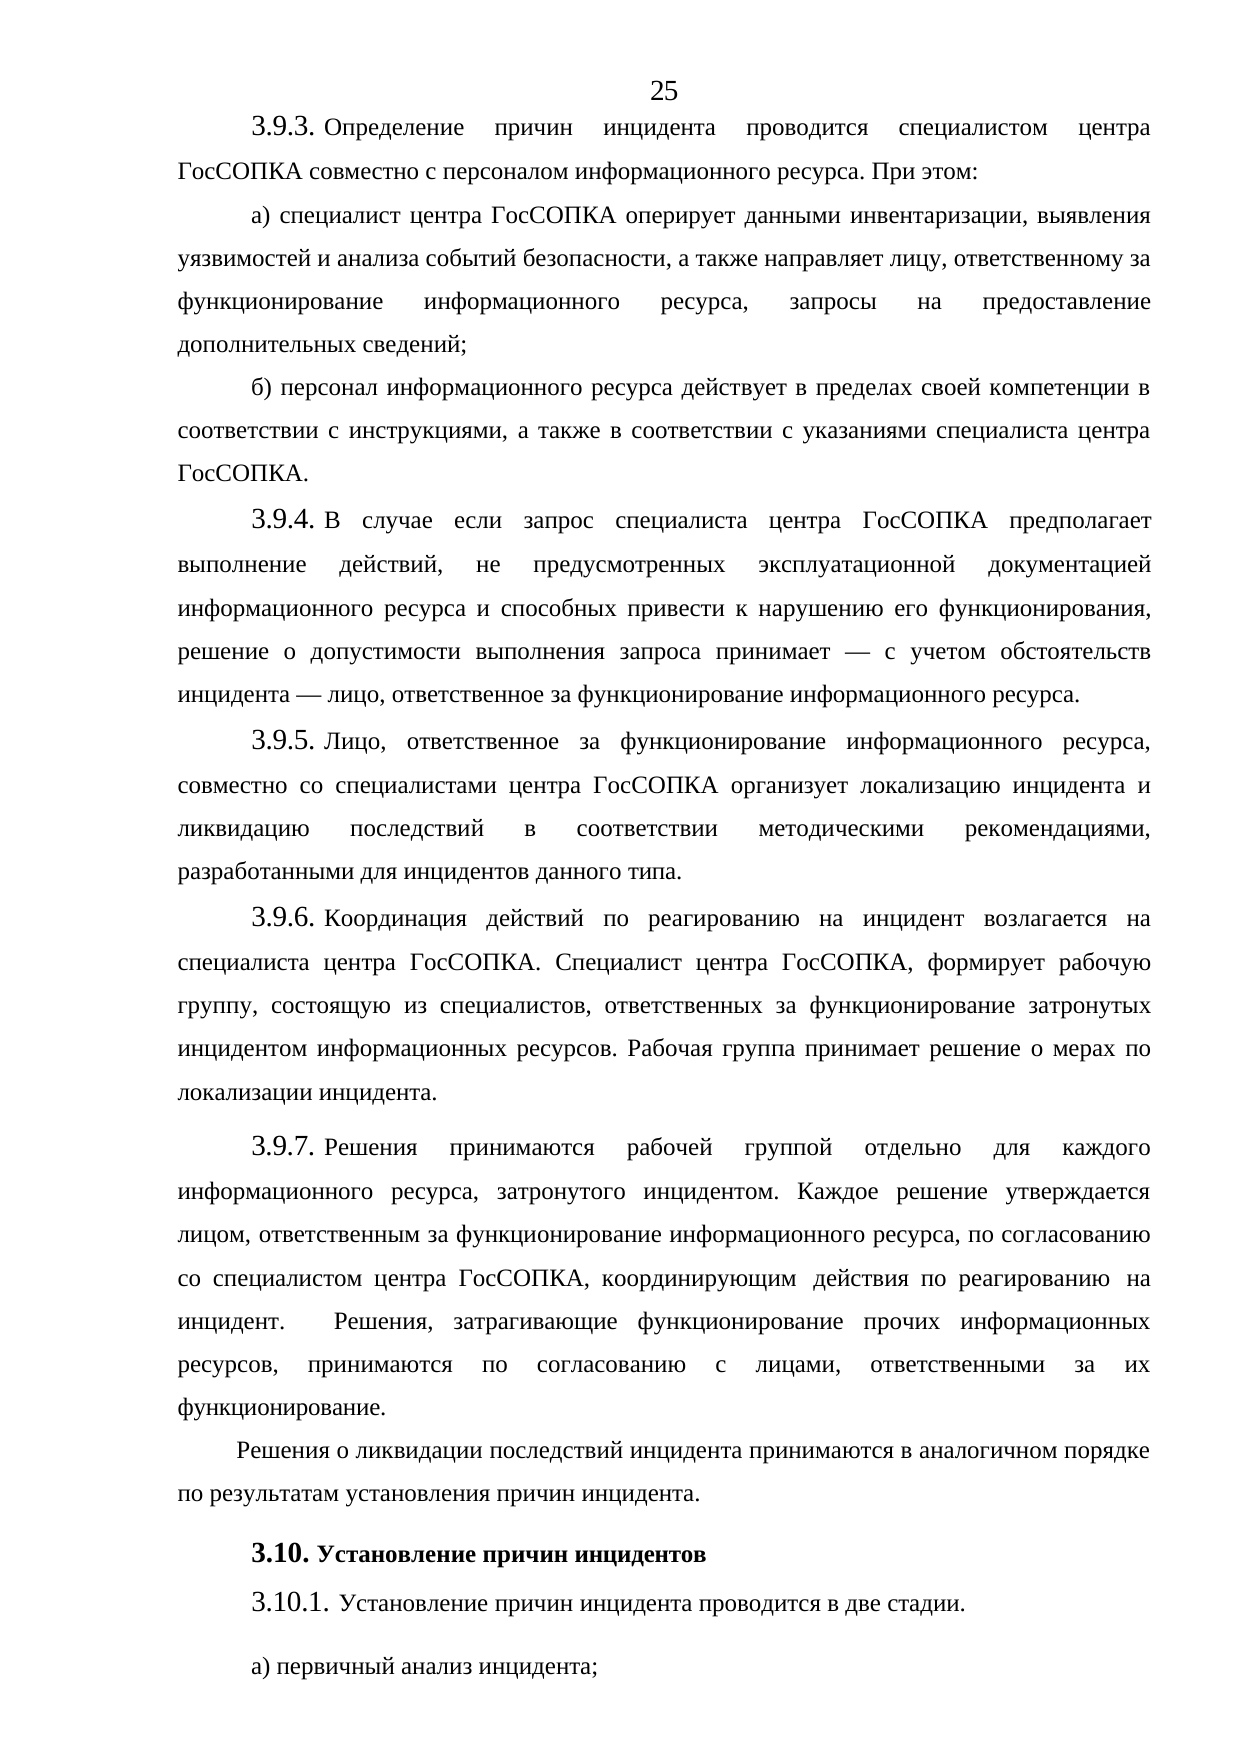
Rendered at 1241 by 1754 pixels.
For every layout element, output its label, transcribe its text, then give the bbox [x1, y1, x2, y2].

list Установление причин инцидента проводится в две стадии. [251, 1584, 1071, 1618]
list Определение причин инцидента проводится специалистом центра ГосСОПКА совместно с персоналом информационного ресурса. При этом: [177, 108, 1151, 185]
text а) специалист центра ГосСОПКА оперирует данными инвентаризации, выявления уязвимостей и анализа событий безопасности, а также направляет лицу, ответственному за функционирование информационного ресурса, запросы на предоставление дополнительных сведений; [177, 200, 1151, 358]
list В случае если запрос специалиста центра ГосСОПКА предполагает выполнение действий, не предусмотренных эксплуатационной документацией информационного ресурса и способных привести к нарушению его функционирования, решение о допустимости выполнения запроса принимает — с учетом обстоятельств инцидента — лицо, ответственное за функционирование информационного ресурса. [177, 502, 1152, 708]
text а) первичный анализ инцидента; [126, 1651, 1071, 1680]
text Решения о ликвидации последствий инцидента принимаются в аналогичном порядке по результатам установления причин инцидента. [177, 1435, 1151, 1507]
subtitle Установление причин инцидентов [251, 1535, 1166, 1568]
list Лицо, ответственное за функционирование информационного ресурса, совместно со специалистами центра ГосСОПКА организует локализацию инцидента и ликвидацию последствий в соответствии методическими рекомендациями, разработанными для инцидентов данного типа. [177, 722, 1151, 885]
list Координация действий по реагированию на инцидент возлагается на специалиста центра ГосСОПКА. Специалист центра ГосСОПКА, формирует рабочую группу, состоящую из специалистов, ответственных за функционирование затронутых инцидентом информационных ресурсов. Рабочая группа принимает решение о мерах по локализации инцидента. [177, 899, 1152, 1105]
list Решения принимаются рабочей группой отдельно для каждого информационного ресурса, затронутого инцидентом. Каждое решение утверждается лицом, ответственным за функционирование информационного ресурса, по согласованию со специалистом центра ГосСОПКА, координирующим действия по реагированию на инцидент. Решения, затрагивающие функционирование прочих информационных ресурсов, принимаются по согласованию с лицами, ответственными за их функционирование. [177, 1128, 1151, 1421]
text б) персонал информационного ресурса действует в пределах своей компетенции в соответствии с инструкциями, а также в соответствии с указаниями специалиста центра ГосСОПКА. [177, 372, 1151, 487]
